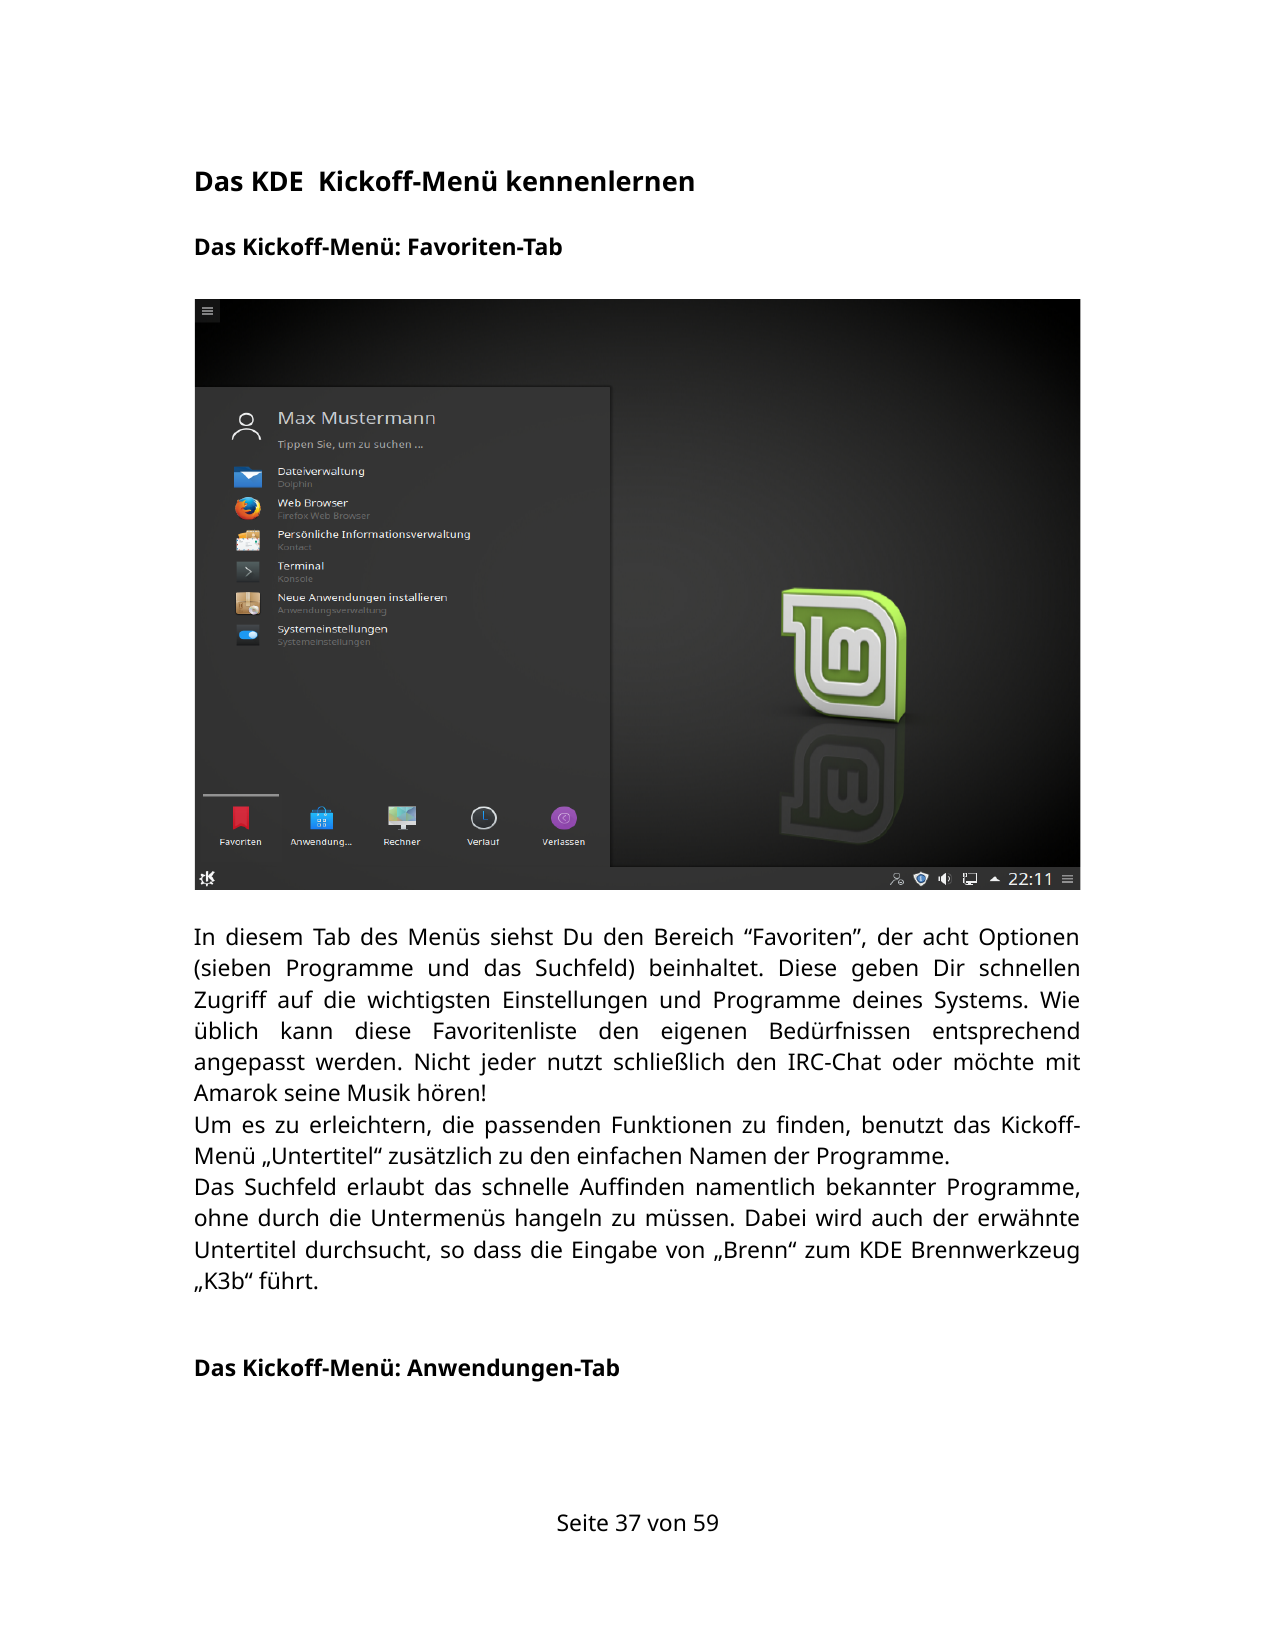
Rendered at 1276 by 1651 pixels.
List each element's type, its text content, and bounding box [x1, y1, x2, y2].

subtitle Das KDE Kickoff-Menü kennenlernen [187, 156, 1088, 199]
subtitle Das Kickoff-Menü: Favoriten-Tab [187, 224, 1088, 262]
subtitle Das Kickoff-Menü: Anwendungen-Tab [187, 1346, 1088, 1384]
text In diesem Tab des Menüs siehst Du den Bereich “Favoriten”, der acht Optionen (sieben Programme und das Suchfeld) beinhaltet. Diese geben Dir schnellen Zugriff auf die wichtigsten Einstellungen und Programme deines Systems. Wie üblich kann diese Favoritenliste den eigenen Bedürfnissen entsprechend angepasst werden. Nicht jeder nutzt schließlich den IRC-Chat oder möchte mit Amarok seine Musik hören! [187, 921, 1088, 1109]
text Um es zu erleichtern, die passenden Funktionen zu finden, benutzt das Kickoff-Menü „Untertitel“ zusätzlich zu den einfachen Namen der Programme. [187, 1109, 1088, 1171]
text Das Suchfeld erlaubt das schnelle Auffinden namentlich bekannter Programme, ohne durch die Untermenüs hangeln zu müssen. Dabei wird auch der erwähnte Untertitel durchsucht, so dass die Eingabe von „Brenn“ zum KDE Brennwerkzeug „K3b“ führt. [187, 1171, 1088, 1296]
picture [194, 299, 1081, 890]
